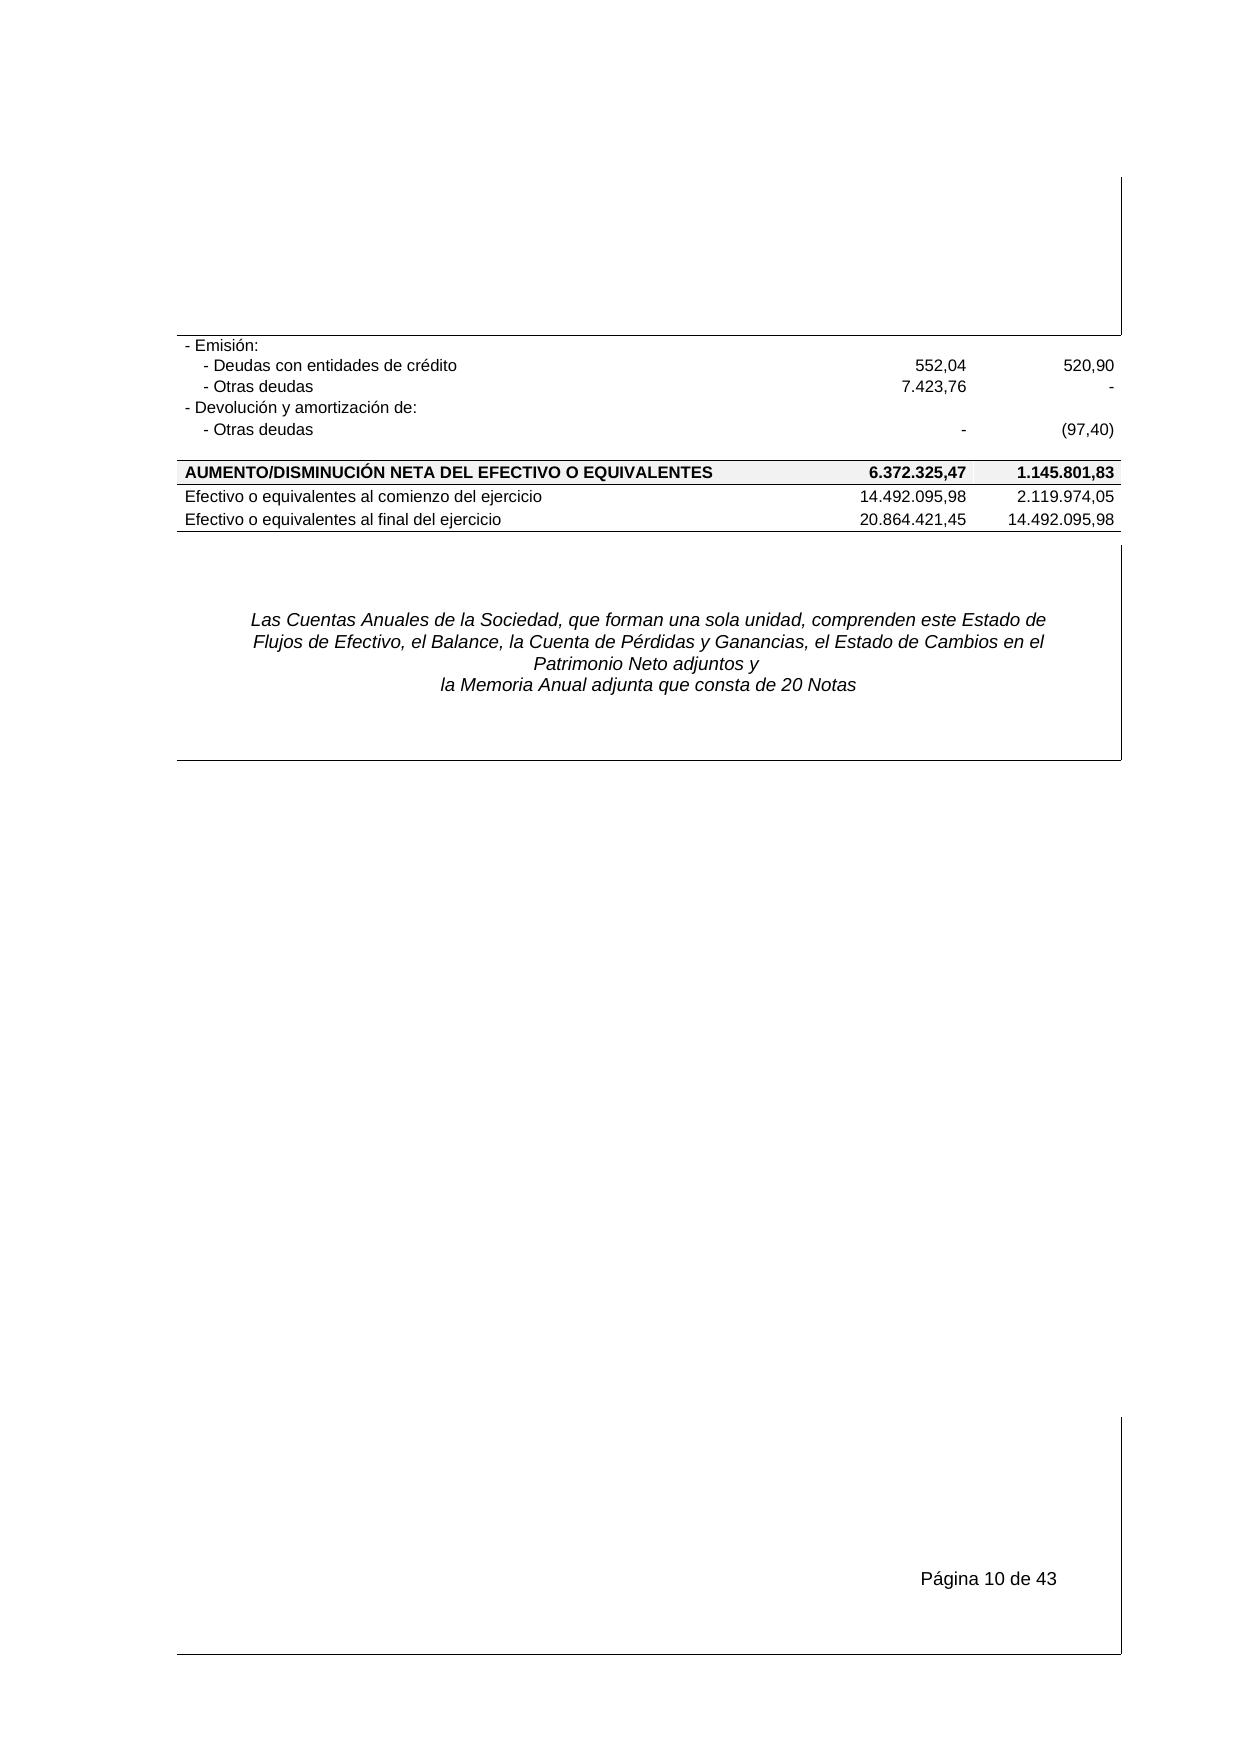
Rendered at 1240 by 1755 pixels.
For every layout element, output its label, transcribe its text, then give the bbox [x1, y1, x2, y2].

table_cell [835, 441, 973, 460]
table_cell [974, 398, 1121, 417]
table_cell [974, 335, 1121, 355]
table_cell [745, 417, 835, 441]
table_cell [745, 461, 835, 484]
table_cell - Emisión: [177, 335, 745, 355]
table_cell [745, 335, 835, 355]
table_cell Efectivo o equivalentes al comienzo del ejercicio [177, 485, 835, 507]
table_cell 14.492.095,98 [974, 508, 1121, 531]
table_cell 14.492.095,98 [835, 485, 973, 507]
text Las Cuentas Anuales de la Sociedad, que forman una sola unidad, comprenden este Estado de Flujos de Efectivo, el Balance, la Cuenta de Pérdidas y Ganancias, el Estado de Cambios en el Patrimonio Neto adjuntos y [177, 544, 1121, 674]
table_cell Efectivo o equivalentes al final del ejercicio [177, 508, 745, 531]
table_cell - Otras deudas [177, 417, 745, 441]
table_cell - [835, 417, 973, 441]
table_cell 520,90 [974, 355, 1121, 374]
table_cell [745, 355, 835, 374]
table_cell 20.864.421,45 [835, 508, 973, 531]
table_cell [835, 335, 973, 355]
table_cell - Devolución y amortización de: [177, 398, 745, 417]
table_cell [745, 375, 835, 398]
table_cell [745, 508, 835, 531]
table_cell - Otras deudas [177, 375, 745, 398]
table_cell (97,40) [974, 417, 1121, 441]
table_cell - [974, 375, 1121, 398]
table_cell [745, 441, 835, 460]
table_cell [974, 441, 1121, 460]
table_cell 552,04 [835, 355, 973, 374]
table_cell 6.372.325,47 [835, 461, 973, 484]
table_cell [835, 398, 973, 417]
table_cell 7.423,76 [835, 375, 973, 398]
text la Memoria Anual adjunta que consta de 20 Notas [177, 674, 1121, 760]
table_cell [177, 441, 745, 460]
table_cell [745, 398, 835, 417]
table_cell - Deudas con entidades de crédito [177, 355, 745, 374]
table_cell AUMENTO/DISMINUCIÓN NETA DEL EFECTIVO O EQUIVALENTES [177, 461, 745, 484]
table_cell 2.119.974,05 [974, 485, 1121, 507]
table_cell 1.145.801,83 [974, 461, 1121, 484]
